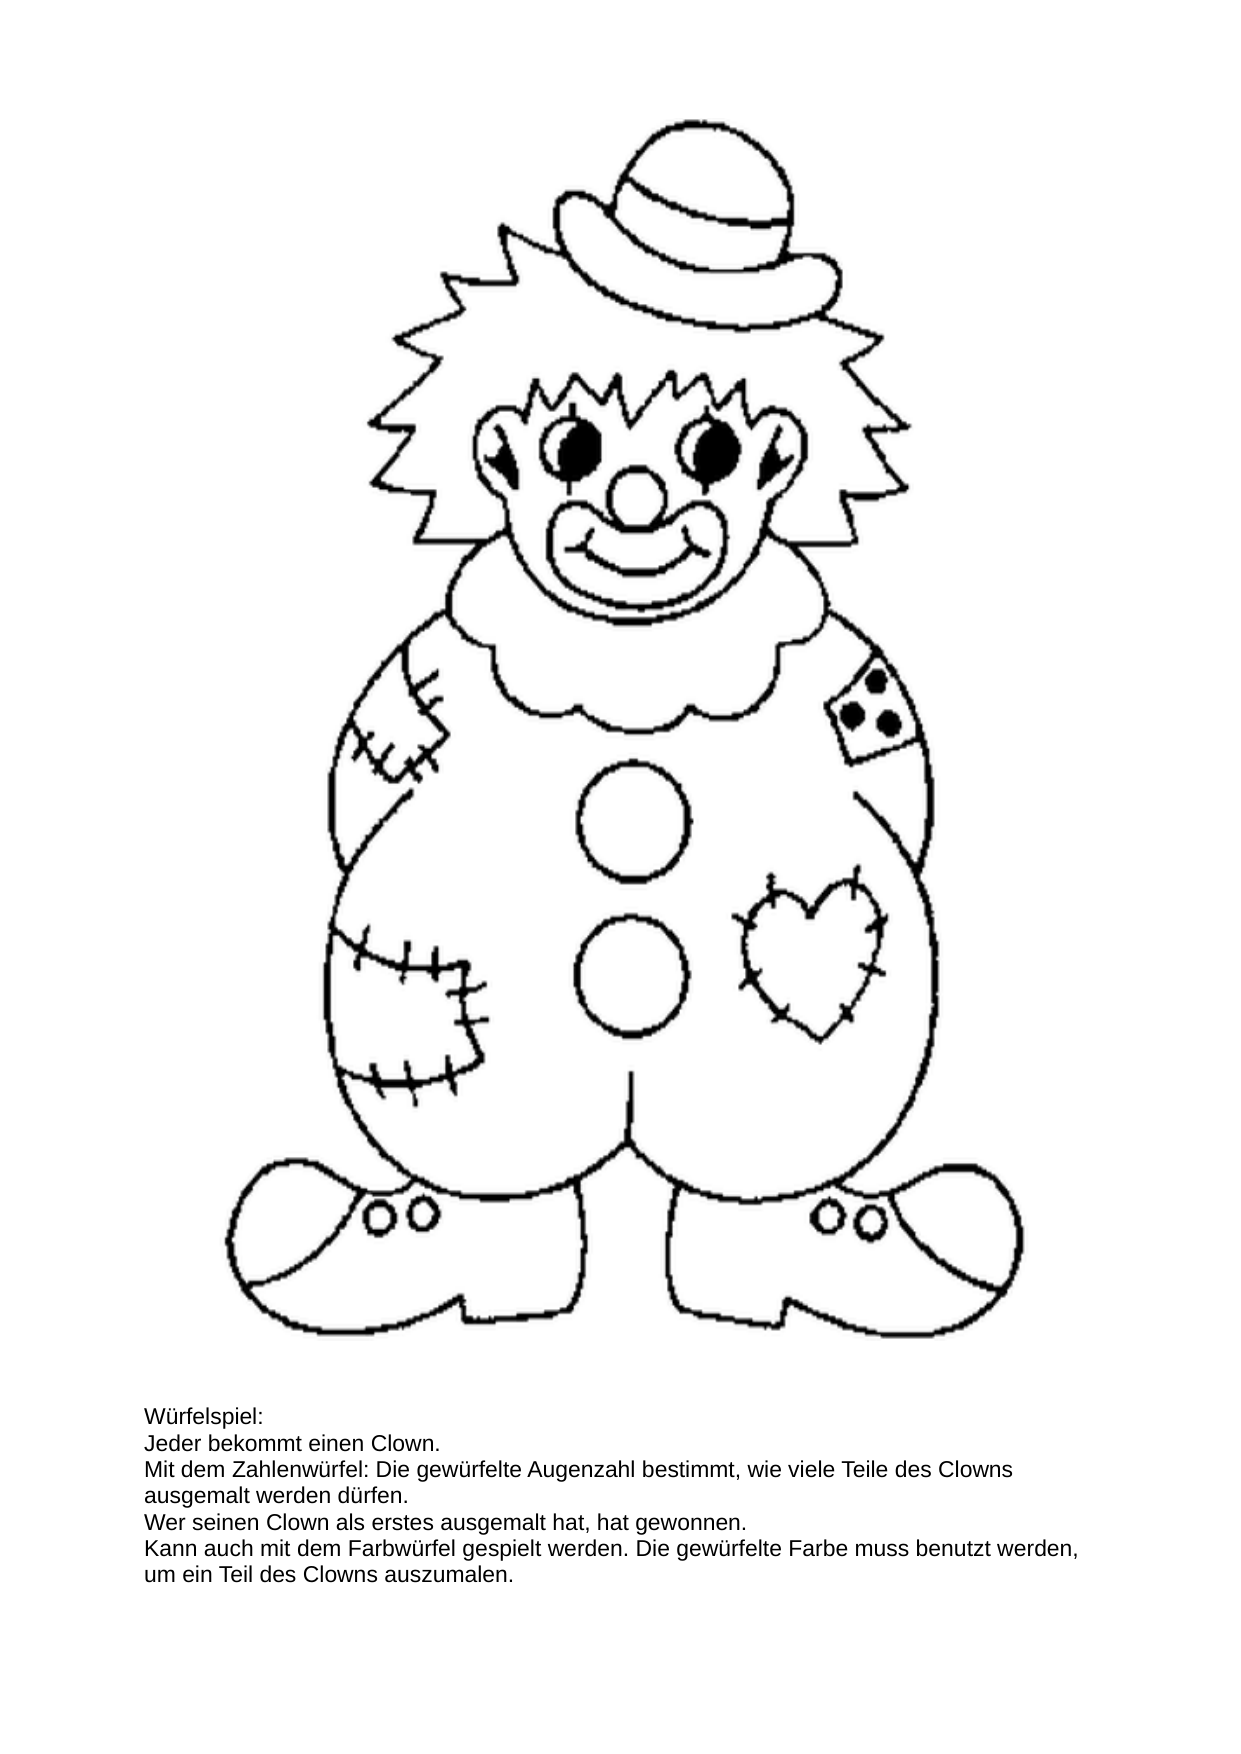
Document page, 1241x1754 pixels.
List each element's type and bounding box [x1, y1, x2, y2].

picture [104, 118, 1136, 1341]
